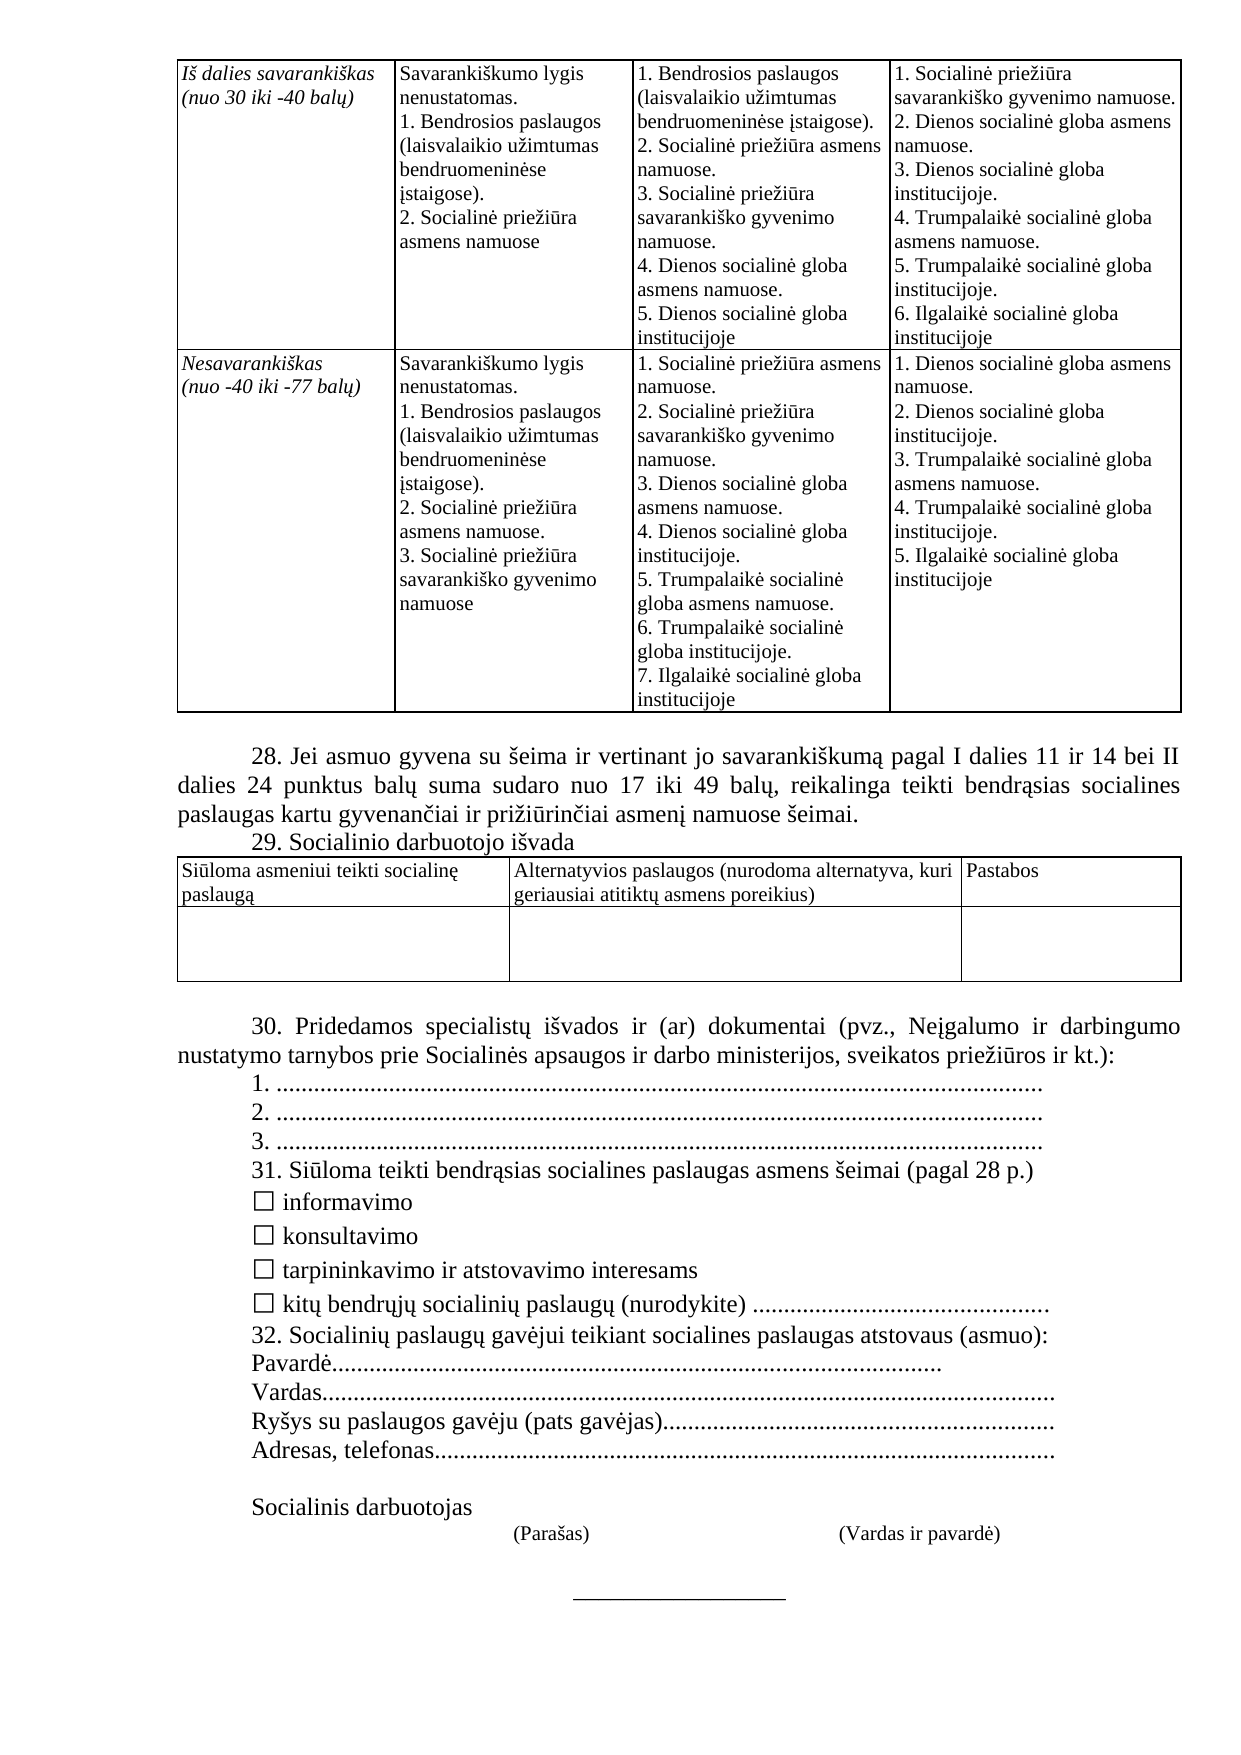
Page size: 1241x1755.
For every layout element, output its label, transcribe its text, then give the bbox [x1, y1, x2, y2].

text 3. [177, 1126, 1181, 1155]
text 1. [177, 1068, 1181, 1097]
text ⬜ konsultavimo [177, 1218, 1181, 1252]
text Vardas [177, 1377, 1181, 1406]
table_cell Nesavarankiškas (nuo -40 iki -77 balų) [178, 350, 394, 711]
text ⬜ informavimo [177, 1183, 1181, 1218]
text 31. Siūloma teikti bendrąsias socialines paslaugas asmens šeimai (pagal 28 p.) [177, 1155, 1181, 1183]
text Adresas, telefonas [177, 1435, 1181, 1463]
table_cell [178, 907, 509, 981]
text 2. [177, 1097, 1181, 1126]
table_cell 1. Dienos socialinė globa asmens namuose. 2. Dienos socialinė globa institucijoje. 3. Trumpalaikė socialinė globa asmens namuose. 4. Trumpalaikė socialinė globa institucijoje. 5. Ilgalaikė socialinė globa institucijoje [891, 350, 1180, 711]
text Ryšys su paslaugos gavėju (pats gavėjas) [177, 1406, 1181, 1435]
table_cell [510, 907, 961, 981]
table_cell [962, 907, 1180, 981]
table_cell Iš dalies savarankiškas (nuo 30 iki -40 balų) [178, 61, 394, 349]
text Socialinis darbuotojas [177, 1492, 1181, 1521]
text Pavardė [177, 1348, 1181, 1377]
text ⬜ tarpininkavimo ir atstovavimo interesams [177, 1252, 1181, 1286]
text (Parašas) (Vardas ir pavardė) [177, 1521, 1181, 1545]
text 28. Jei asmuo gyvena su šeima ir vertinant jo savarankiškumą pagal I dalies 11 ir 14 bei II dalies 24 punktus balų suma sudaro nuo 17 iki 49 balų, reikalinga teikti bendrąsias socialines paslaugas kartu gyvenančiai ir prižiūrinčiai asmenį namuose šeimai. [177, 741, 1181, 827]
table_header Pastabos [962, 858, 1180, 906]
text 30. Pridedamos specialistų išvados ir (ar) dokumentai (pvz., Neįgalumo ir darbingumo nustatymo tarnybos prie Socialinės apsaugos ir darbo ministerijos, sveikatos priežiūros ir kt.): [177, 1011, 1181, 1068]
text 29. Socialinio darbuotojo išvada [177, 827, 1181, 856]
text 32. Socialinių paslaugų gavėjui teikiant socialines paslaugas atstovaus (asmuo): [177, 1320, 1181, 1348]
text ⬜ kitų bendrųjų socialinių paslaugų (nurodykite) . [177, 1286, 1181, 1320]
table_cell Savarankiškumo lygis nenustatomas. 1. Bendrosios paslaugos (laisvalaikio užimtumas bendruomeninėse įstaigose). 2. Socialinė priežiūra asmens namuose [396, 61, 632, 349]
text _________________ [177, 1574, 1181, 1603]
table_cell Savarankiškumo lygis nenustatomas. 1. Bendrosios paslaugos (laisvalaikio užimtumas bendruomeninėse įstaigose). 2. Socialinė priežiūra asmens namuose. 3. Socialinė priežiūra savarankiško gyvenimo namuose [396, 350, 632, 711]
